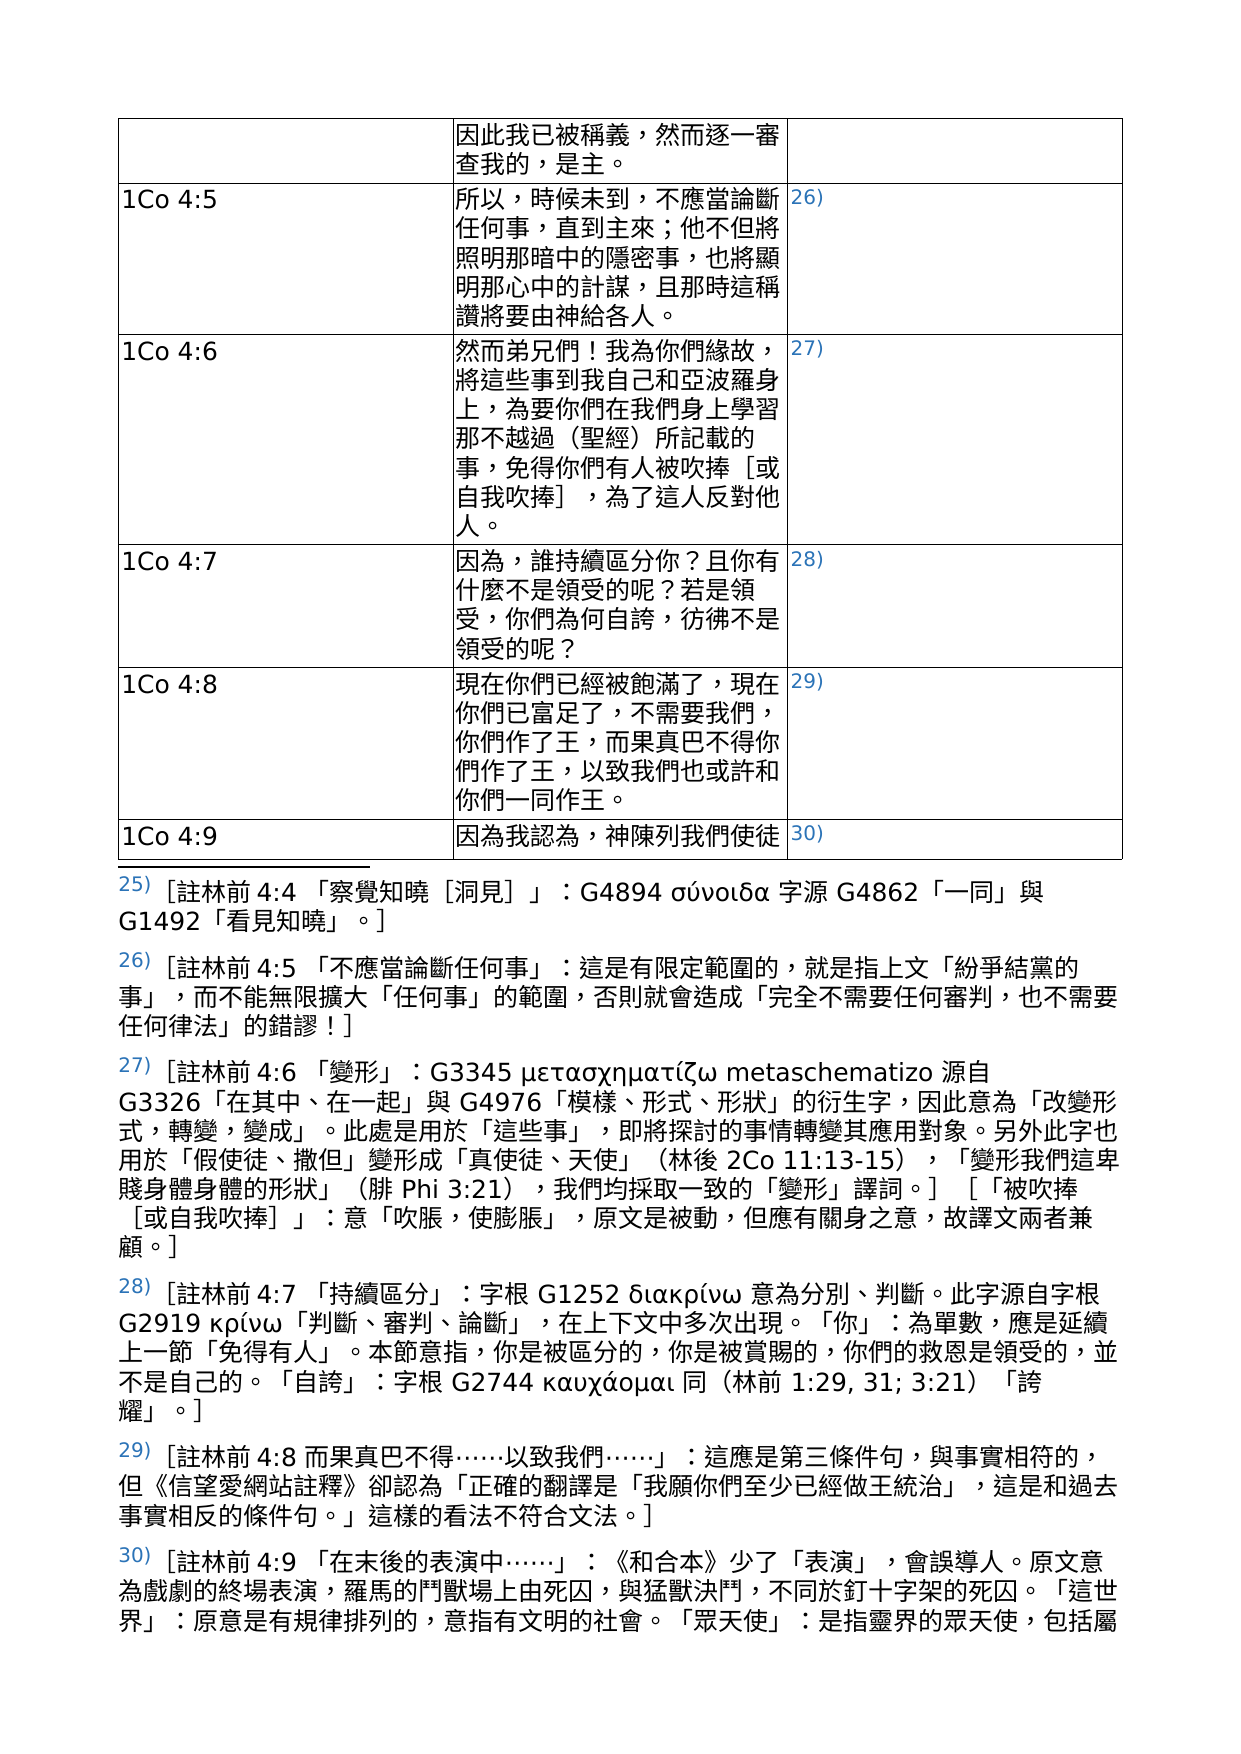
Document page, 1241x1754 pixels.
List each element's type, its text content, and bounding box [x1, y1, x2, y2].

table_cell 因為我認為，神陳列我們使徒 [454, 820, 787, 859]
table_cell [119, 119, 453, 182]
table_cell 因為，誰持續區分你？且你有什麼不是領受的呢？若是領受，你們為何自誇，彷彿不是領受的呢？ [454, 545, 787, 667]
table_cell [788, 545, 1122, 667]
table_cell [788, 820, 1122, 859]
table_cell 1Co 4:7 [119, 545, 453, 667]
table_cell 然而弟兄們！我為你們緣故，將這些事到我自己和亞波羅身上，為要你們在我們身上學習那不越過（聖經）所記載的事，免得你們有人被吹捧［或自我吹捧］，為了這人反對他人。 [454, 335, 787, 544]
table_cell 1Co 4:9 [119, 820, 453, 859]
table_cell 現在你們已經被飽滿了，現在你們已富足了，不需要我們，你們作了王，而果真巴不得你們作了王，以致我們也或許和你們一同作王。 [454, 668, 787, 819]
table_cell 1Co 4:6 [119, 335, 453, 544]
table_cell [788, 184, 1122, 334]
table_cell 因此我已被稱義，然而逐一審查我的，是主。 [454, 119, 787, 182]
table_cell [788, 335, 1122, 544]
table_cell [788, 119, 1122, 182]
table_cell 所以，時候未到，不應當論斷任何事，直到主來；他不但將照明那暗中的隱密事，也將顯明那心中的計謀，且那時這稱讚將要由神給各人。 [454, 184, 787, 334]
table_cell 1Co 4:5 [119, 184, 453, 334]
table_cell 1Co 4:8 [119, 668, 453, 819]
table_cell [788, 668, 1122, 819]
